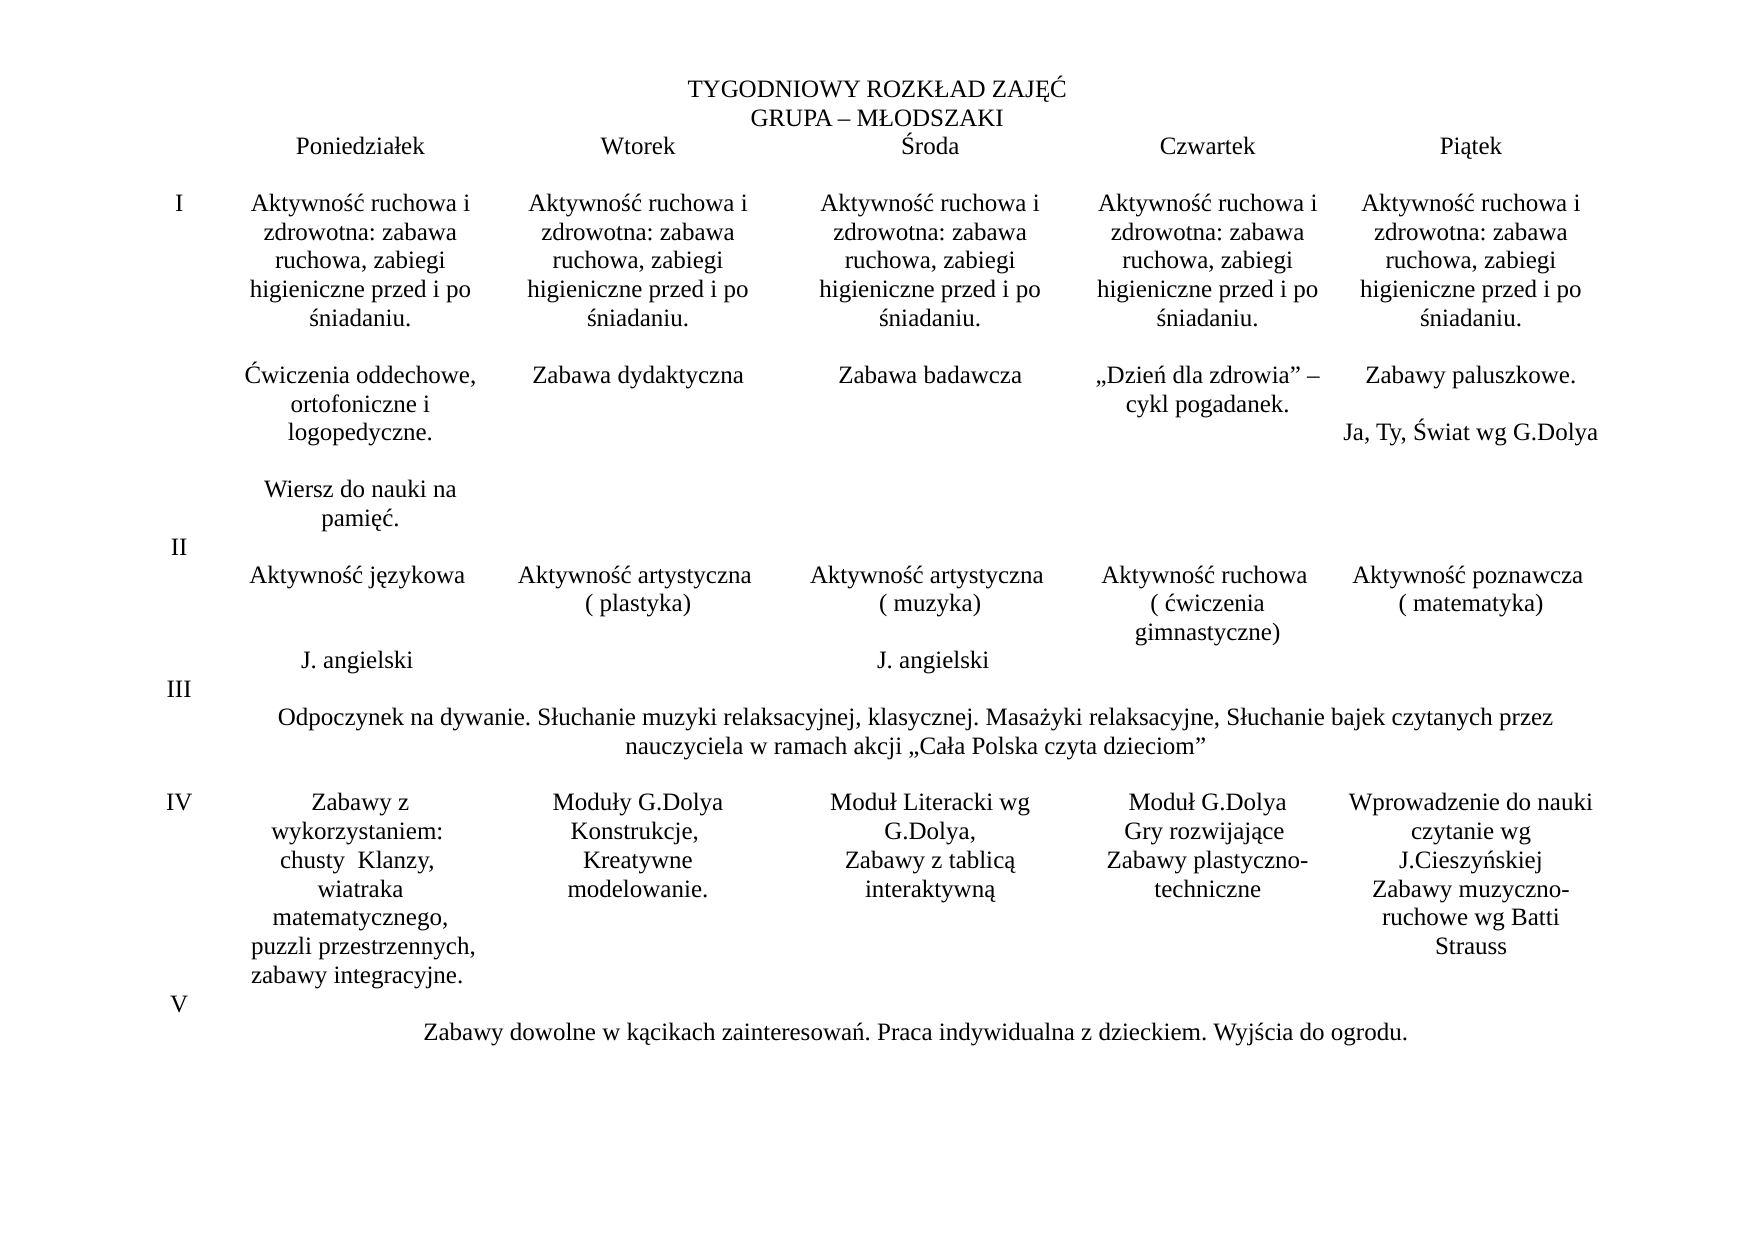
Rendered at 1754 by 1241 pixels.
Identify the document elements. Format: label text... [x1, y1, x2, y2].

table_header Piątek [1332, 131, 1610, 188]
table_cell Aktywność ruchowa i zdrowotna: zabawa ruchowa, zabiegi higieniczne przed i po śniadaniu. „Dzień dla zdrowia” – cykl pogadanek. [1083, 188, 1332, 532]
table_cell Moduł G.Dolya Gry rozwijające Zabawy plastyczno-techniczne [1083, 788, 1332, 989]
table_cell Aktywność poznawcza ( matematyka) [1332, 532, 1610, 674]
table_cell II [136, 532, 221, 674]
text GRUPA – MŁODSZAKI [148, 103, 1606, 131]
table_cell III [136, 674, 221, 787]
table_cell Moduły G.Dolya Konstrukcje, Kreatywne modelowanie. [499, 788, 777, 989]
table_cell Aktywność językowa J. angielski [221, 532, 499, 674]
table_cell Aktywność ruchowa i zdrowotna: zabawa ruchowa, zabiegi higieniczne przed i po śniadaniu. Zabawy paluszkowe. Ja, Ty, Świat wg G.Dolya [1332, 188, 1610, 532]
table_cell Aktywność ruchowa ( ćwiczenia gimnastyczne) [1083, 532, 1332, 674]
table_header Czwartek [1083, 131, 1332, 188]
table_cell Zabawy dowolne w kącikach zainteresowań. Praca indywidualna z dzieckiem. Wyjścia do ogrodu. [221, 989, 1610, 1073]
text TYGODNIOWY ROZKŁAD ZAJĘĆ [148, 74, 1606, 103]
table_header Poniedziałek [221, 131, 499, 188]
table_header Środa [777, 131, 1083, 188]
table_cell Aktywność artystyczna ( plastyka) [499, 532, 777, 674]
table_cell V [136, 989, 221, 1073]
table_cell Aktywność artystyczna ( muzyka) J. angielski [777, 532, 1083, 674]
table_cell I [136, 188, 221, 532]
table_cell Moduł Literacki wg G.Dolya, Zabawy z tablicą interaktywną [777, 788, 1083, 989]
table_cell IV [136, 788, 221, 989]
table_cell Odpoczynek na dywanie. Słuchanie muzyki relaksacyjnej, klasycznej. Masażyki relaksacyjne, Słuchanie bajek czytanych przez nauczyciela w ramach akcji „Cała Polska czyta dzieciom” [221, 674, 1610, 787]
table_header [136, 131, 221, 188]
table_cell Aktywność ruchowa i zdrowotna: zabawa ruchowa, zabiegi higieniczne przed i po śniadaniu. Zabawa badawcza [777, 188, 1083, 532]
table_cell Wprowadzenie do nauki czytanie wg J.Cieszyńskiej Zabawy muzyczno-ruchowe wg Batti Strauss [1332, 788, 1610, 989]
table_cell Zabawy z wykorzystaniem: chusty Klanzy, wiatraka matematycznego, puzzli przestrzennych, zabawy integracyjne. [221, 788, 499, 989]
table_cell Aktywność ruchowa i zdrowotna: zabawa ruchowa, zabiegi higieniczne przed i po śniadaniu. Zabawa dydaktyczna [499, 188, 777, 532]
table_header Wtorek [499, 131, 777, 188]
table_cell Aktywność ruchowa i zdrowotna: zabawa ruchowa, zabiegi higieniczne przed i po śniadaniu. Ćwiczenia oddechowe, ortofoniczne i logopedyczne. Wiersz do nauki na pamięć. [221, 188, 499, 532]
